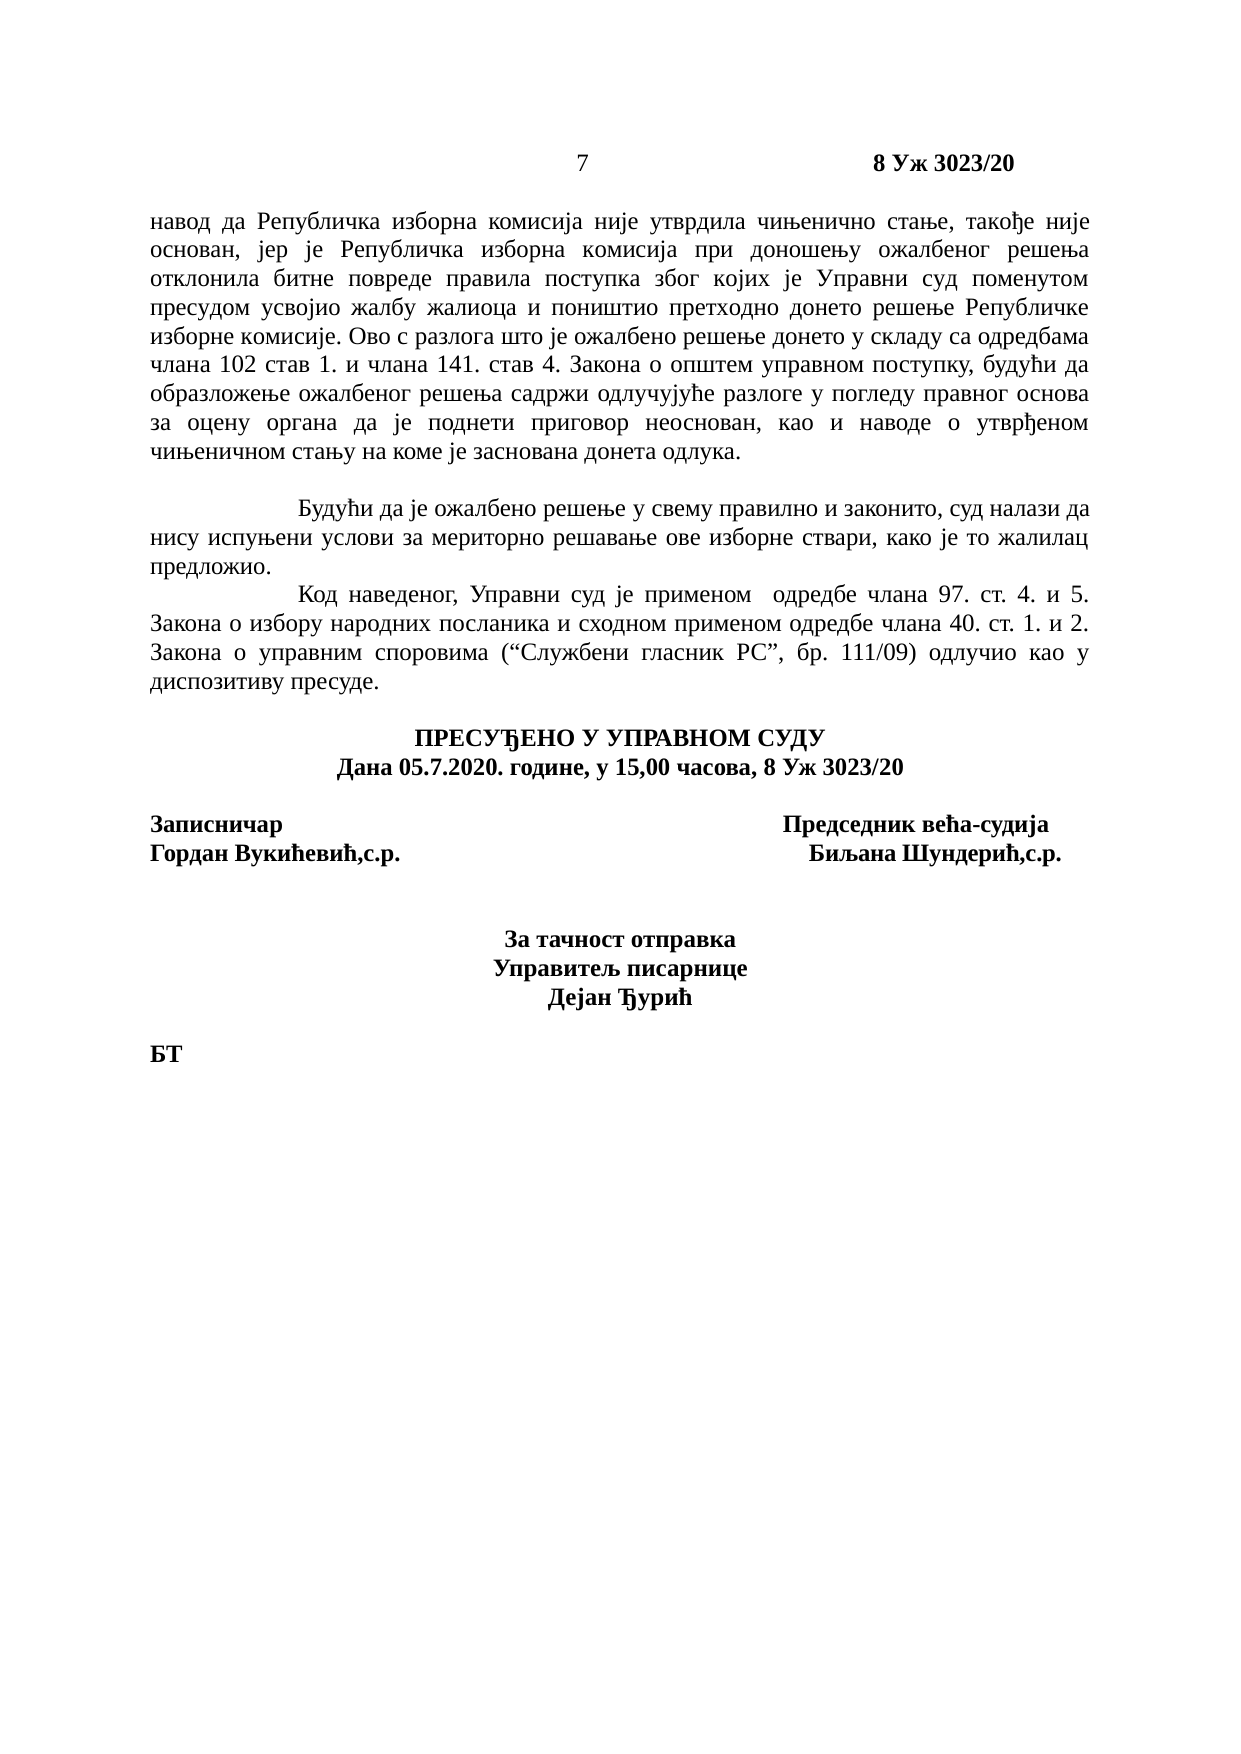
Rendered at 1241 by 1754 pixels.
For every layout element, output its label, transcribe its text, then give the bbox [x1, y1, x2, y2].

text Гордан Вукићевић,с.р. Биљана Шундерић,с.р. [150, 838, 1090, 867]
text Записничар Председник већа-судија [150, 809, 1090, 838]
text Дана 05.7.2020. године, у 15,00 часова, 8 Уж 3023/20 [150, 752, 1090, 781]
text БТ [150, 1039, 1090, 1068]
text навод да Републичка изборна комисија није утврдила чињенично стање, такође није основан, јер је Републичка изборна комисија при доношењу ожалбеног решења отклонила битне повреде правила поступка због којих је Управни суд поменутом пресудом усвојио жалбу жалиоца и поништио претходно донето решење Републичке изборне комисије. Ово с разлога што је ожалбено решење донето у складу са одредбама члана 102 став 1. и члана 141. став 4. Закона о општем управном поступку, будући да образложење ожалбеног решења садржи одлучујуће разлоге у погледу правног основа за оцену органа да је поднети приговор неоснован, као и наводе о утврђеном чињеничном стању на коме је заснована донета одлука. [150, 206, 1090, 464]
text ПРЕСУЂЕНО У УПРАВНОМ СУДУ [150, 723, 1090, 752]
text Код наведеног, Управни суд је применом одредбе члана 97. ст. 4. и 5. Закона о избору народних посланика и сходном применом одредбе члана 40. ст. 1. и 2. Закона о управним споровима (“Службени гласник РС”, бр. 111/09) одлучио као у диспозитиву пресуде. [150, 579, 1090, 694]
text За тачност отправка [150, 924, 1090, 953]
text Будући да је ожалбено решење у свему правилно и законито, суд налази да нису испуњени услови за мериторно решавање ове изборне ствари, како је то жалилац предложио. [150, 493, 1090, 579]
text Дејан Ђурић [150, 982, 1090, 1011]
text Управитељ писарнице [150, 953, 1090, 982]
